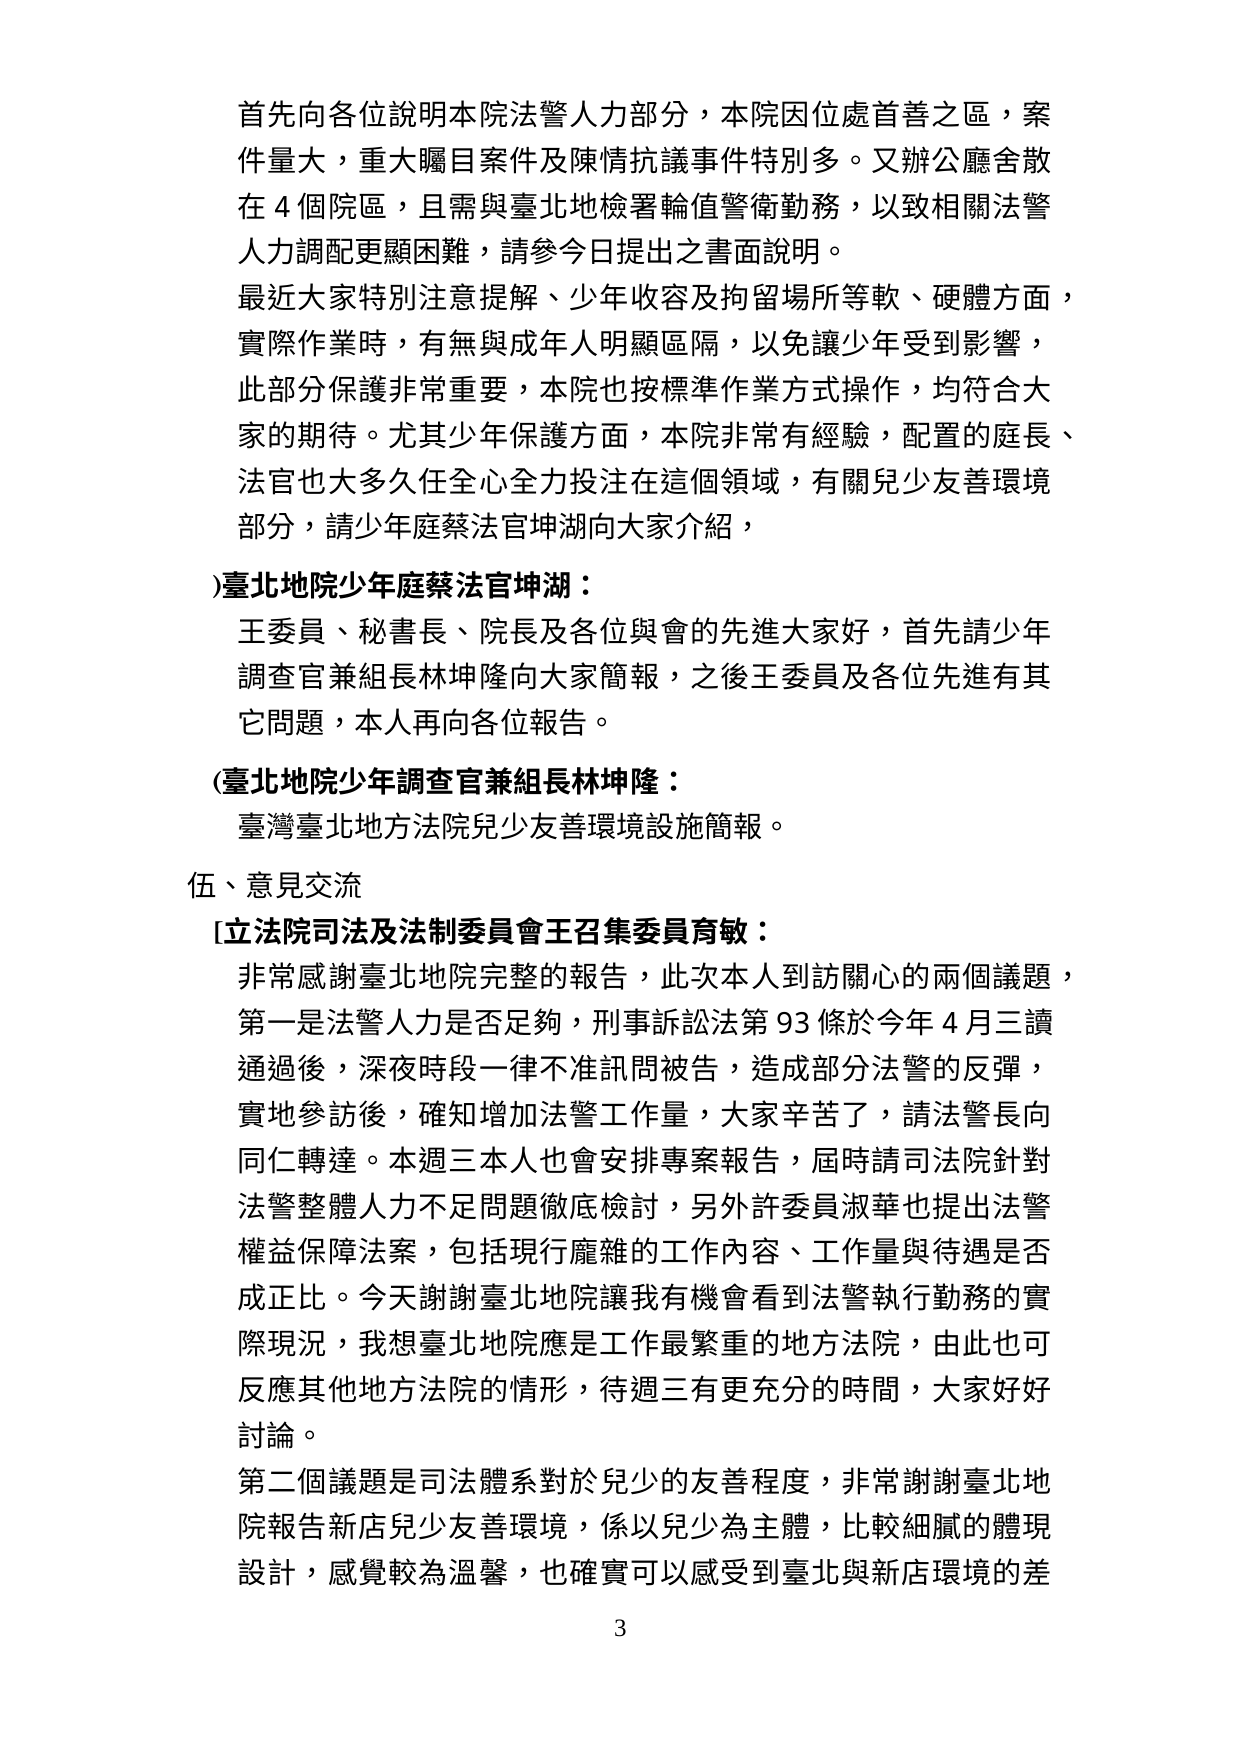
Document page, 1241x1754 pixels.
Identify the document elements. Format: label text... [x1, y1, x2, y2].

text 第二個議題是司法體系對於兒少的友善程度，非常謝謝臺北地院報告新店兒少友善環境，係以兒少為主體，比較細膩的體現設計，感覺較為溫馨，也確實可以感受到臺北與新店環境的差 [237, 1455, 1053, 1593]
text 立法院司法及法制委員會王召集委員育敏： [212, 905, 1053, 951]
text 臺北地院少年調查官兼組長林坤隆： [212, 755, 1053, 801]
text 臺灣臺北地方法院兒少友善環境設施簡報。 [237, 801, 1053, 847]
text 首先向各位說明本院法警人力部分，本院因位處首善之區，案件量大，重大矚目案件及陳情抗議事件特別多。又辦公廳舍散在4個院區，且需與臺北地檢署輪值警衛勤務，以致相關法警人力調配更顯困難，請參今日提出之書面說明。 [237, 89, 1053, 272]
text 臺北地院少年庭蔡法官坤湖： [212, 559, 1053, 605]
text 最近大家特別注意提解、少年收容及拘留場所等軟、硬體方面，實際作業時，有無與成年人明顯區隔，以免讓少年受到影響，此部分保護非常重要，本院也按標準作業方式操作，均符合大家的期待。尤其少年保護方面，本院非常有經驗，配置的庭長、法官也大多久任全心全力投注在這個領域，有關兒少友善環境部分，請少年庭蔡法官坤湖向大家介紹， [237, 272, 1053, 547]
text 非常感謝臺北地院完整的報告，此次本人到訪關心的兩個議題，第一是法警人力是否足夠，刑事訴訟法第93條於今年4月三讀通過後，深夜時段一律不准訊問被告，造成部分法警的反彈，實地參訪後，確知增加法警工作量，大家辛苦了，請法警長向同仁轉達。本週三本人也會安排專案報告，屆時請司法院針對法警整體人力不足問題徹底檢討，另外許委員淑華也提出法警權益保障法案，包括現行龐雜的工作內容、工作量與待遇是否成正比。今天謝謝臺北地院讓我有機會看到法警執行勤務的實際現況，我想臺北地院應是工作最繁重的地方法院，由此也可反應其他地方法院的情形，待週三有更充分的時間，大家好好討論。 [237, 951, 1053, 1455]
text 王委員、秘書長、院長及各位與會的先進大家好，首先請少年調查官兼組長林坤隆向大家簡報，之後王委員及各位先進有其它問題，本人再向各位報告。 [237, 605, 1053, 743]
text 伍、意見交流 [187, 859, 1053, 905]
